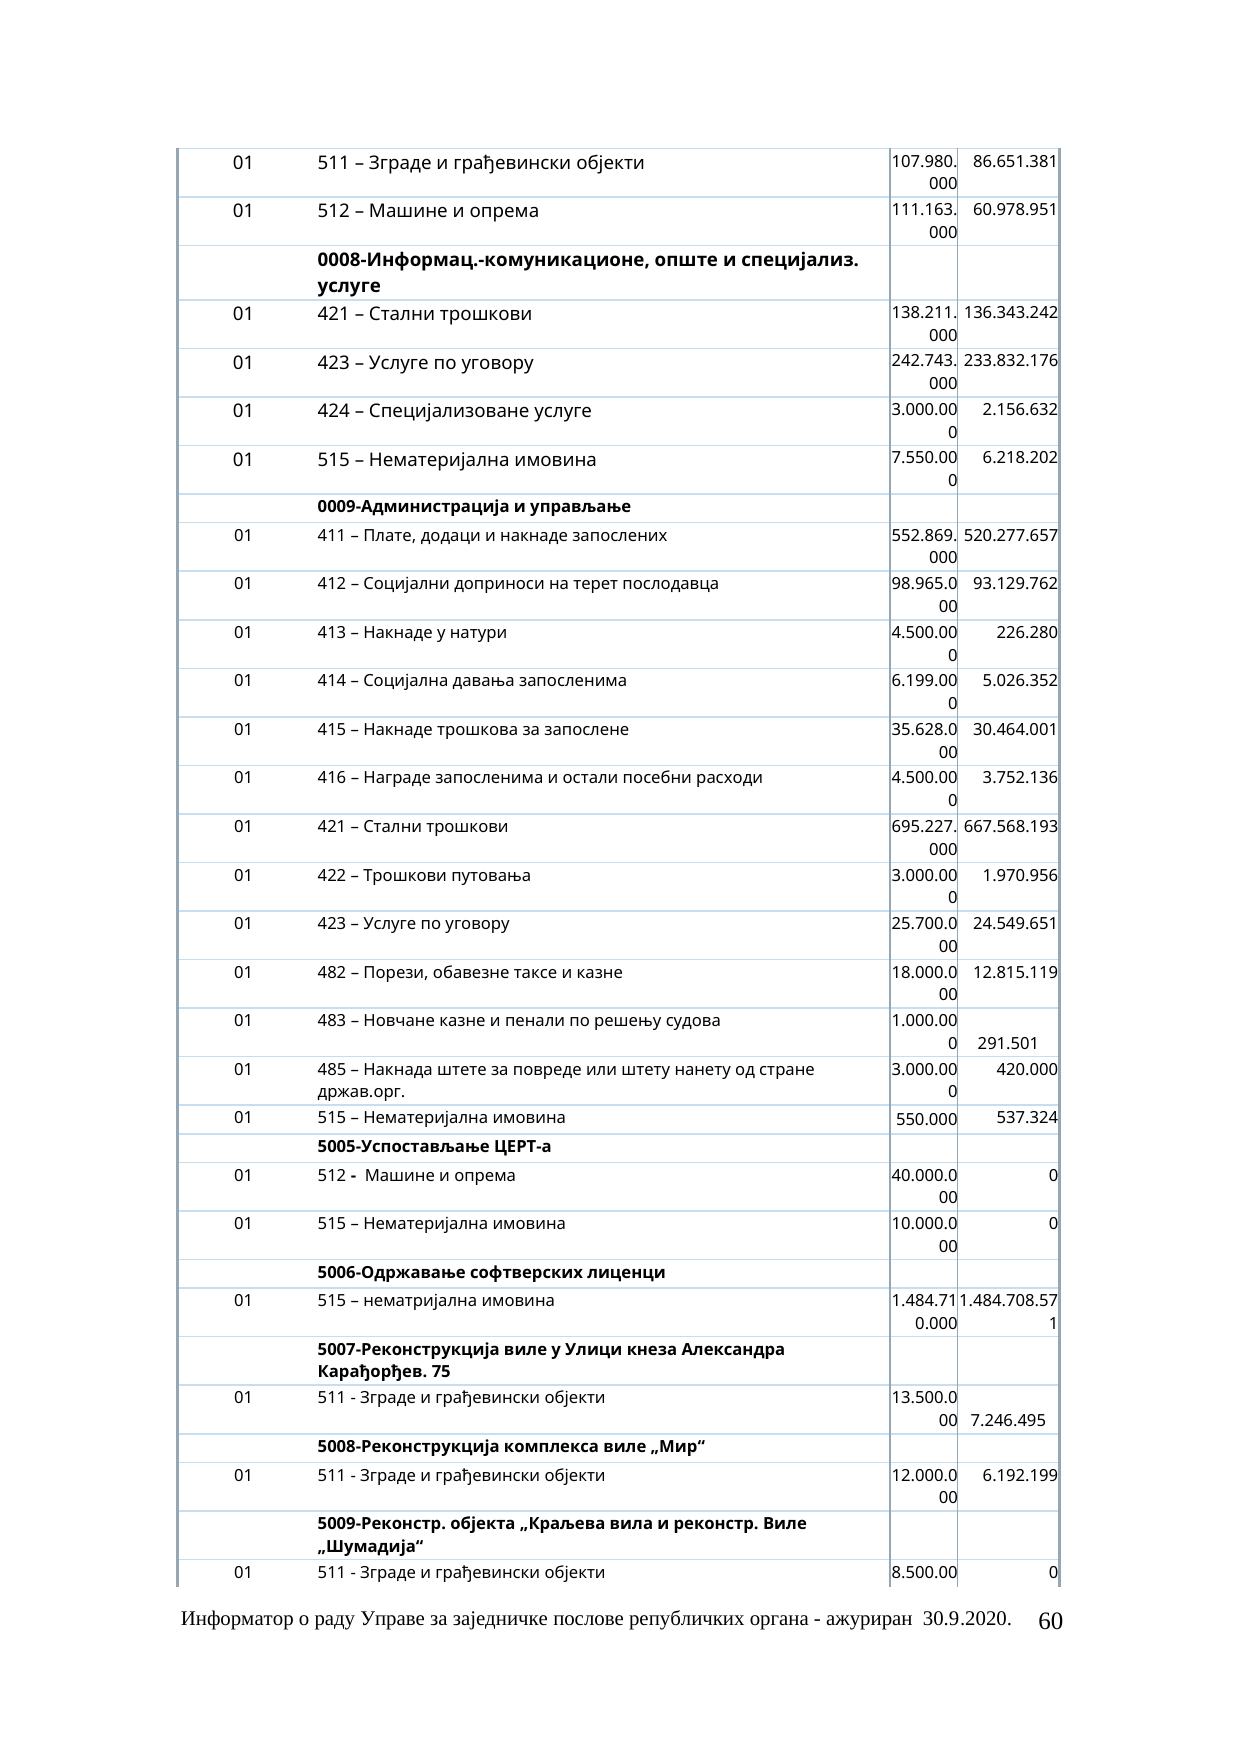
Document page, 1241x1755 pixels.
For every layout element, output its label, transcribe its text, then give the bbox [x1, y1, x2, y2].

table_cell 01 [179, 398, 310, 444]
table_cell 98.965.000 [891, 572, 957, 619]
table_cell 1.970.956 [958, 863, 1058, 910]
table_cell 511 - Зграде и грађевински објекти [310, 1560, 889, 1587]
table_cell 5.026.352 [958, 669, 1058, 716]
table_cell 5008-Реконструкција комплекса виле „Мир“ [310, 1435, 889, 1462]
table_cell 30.464.001 [958, 718, 1058, 764]
table_cell 01 [179, 572, 310, 619]
table_cell 4.500.000 [891, 621, 957, 667]
table_cell 511 - Зграде и грађевински објекти [310, 1386, 889, 1433]
table_cell 423 – Услуге по уговору [310, 349, 889, 396]
table_cell 0 [958, 1212, 1058, 1259]
table_cell 412 – Социјални доприноси на терет послодавца [310, 572, 889, 619]
table_cell 6.199.000 [891, 669, 957, 716]
table_cell 1.484.708.571 [958, 1289, 1058, 1336]
table_cell 4.500.000 [891, 766, 957, 813]
table_cell [179, 495, 310, 522]
table_cell 01 [179, 446, 310, 493]
table_cell 18.000.000 [891, 960, 957, 1007]
table_cell [179, 1135, 310, 1162]
table_cell 01 [179, 1009, 310, 1056]
table_cell [891, 1337, 957, 1384]
table_cell 552.869.000 [891, 523, 957, 570]
table_cell 138.211.000 [891, 301, 957, 347]
table_cell 515 – Нематеријална имовина [310, 1106, 889, 1133]
table_cell 226.280 [958, 621, 1058, 667]
table_cell 12.000.000 [891, 1463, 957, 1510]
table_cell 422 – Трошкови путовања [310, 863, 889, 910]
table_cell 1.000.000 [891, 1009, 957, 1056]
table_cell 0 [958, 1163, 1058, 1210]
table_cell 8.500.00 [891, 1560, 957, 1587]
table_cell 414 – Социјална давања запосленима [310, 669, 889, 716]
table_cell 411 – Плате, додаци и накнаде запослених [310, 523, 889, 570]
table_cell 483 – Новчане казне и пенали по решењу судова [310, 1009, 889, 1056]
table_cell 0008-Информац.-комуникационе, опште и специјализ. услуге [310, 246, 889, 299]
table_cell 01 [179, 1560, 310, 1587]
table_cell 5006-Одржавање софтверских лиценци [310, 1260, 889, 1287]
table_cell [891, 246, 957, 299]
table_cell 35.628.000 [891, 718, 957, 764]
table_cell 515 – Нематеријална имовина [310, 446, 889, 493]
table_cell 537.324 [958, 1106, 1058, 1133]
table_cell 3.000.000 [891, 398, 957, 444]
table_cell 01 [179, 301, 310, 347]
table_cell 3.000.000 [891, 1057, 957, 1104]
table_cell [958, 1260, 1058, 1287]
table_cell 415 – Накнаде трошкова за запослене [310, 718, 889, 764]
table_cell 5009-Реконстр. објекта „Краљева вила и реконстр. Виле „Шумадија“ [310, 1512, 889, 1559]
table_cell 420.000 [958, 1057, 1058, 1104]
table_cell 515 – Нематеријална имовина [310, 1212, 889, 1259]
table_cell 01 [179, 1163, 310, 1210]
table_cell 01 [179, 960, 310, 1007]
table_cell [891, 1260, 957, 1287]
table_cell [179, 1512, 310, 1559]
table_cell 01 [179, 815, 310, 862]
table_cell 421 – Стални трошкови [310, 301, 889, 347]
table_cell 111.163.000 [891, 198, 957, 245]
table_cell 0009-Администрација и управљање [310, 495, 889, 522]
table_cell 107.980.000 [891, 149, 957, 196]
table_cell [958, 1435, 1058, 1462]
table_cell 6.218.202 [958, 446, 1058, 493]
table_cell 291.501 [958, 1009, 1058, 1056]
table_cell [958, 495, 1058, 522]
table_cell 01 [179, 1212, 310, 1259]
table_cell 1.484.710.000 [891, 1289, 957, 1336]
table_cell 01 [179, 349, 310, 396]
table_cell 01 [179, 1057, 310, 1104]
table_cell 5005-Успостављање ЦЕРТ-а [310, 1135, 889, 1162]
table_cell 2.156.632 [958, 398, 1058, 444]
table_cell 3.000.000 [891, 863, 957, 910]
table_cell 550.000 [891, 1106, 957, 1133]
table_cell 10.000.000 [891, 1212, 957, 1259]
table_cell 01 [179, 523, 310, 570]
table_cell 01 [179, 1463, 310, 1510]
table_cell 520.277.657 [958, 523, 1058, 570]
table_cell 416 – Награде запосленима и остали посебни расходи [310, 766, 889, 813]
table_cell 13.500.000 [891, 1386, 957, 1433]
table_cell 01 [179, 912, 310, 959]
table_cell 01 [179, 863, 310, 910]
table_cell [891, 1135, 957, 1162]
table_cell 01 [179, 198, 310, 245]
table_cell 5007-Реконструкција виле у Улици кнеза Александра Карађорђев. 75 [310, 1337, 889, 1384]
table_cell 233.832.176 [958, 349, 1058, 396]
table_cell 24.549.651 [958, 912, 1058, 959]
table_cell [891, 1435, 957, 1462]
table_cell 695.227.000 [891, 815, 957, 862]
table_cell 01 [179, 149, 310, 196]
table_cell 01 [179, 621, 310, 667]
table_cell 511 – Зграде и грађевински објекти [310, 149, 889, 196]
table_cell [958, 1337, 1058, 1384]
table_cell [958, 246, 1058, 299]
table_cell 01 [179, 766, 310, 813]
table_cell 7.550.000 [891, 446, 957, 493]
table_cell [179, 1260, 310, 1287]
table_cell 667.568.193 [958, 815, 1058, 862]
table_cell 25.700.000 [891, 912, 957, 959]
table_cell 424 – Специјализоване услуге [310, 398, 889, 444]
table_cell [958, 1512, 1058, 1559]
table_cell 413 – Накнаде у натури [310, 621, 889, 667]
table_cell 86.651.381 [958, 149, 1058, 196]
table_cell 6.192.199 [958, 1463, 1058, 1510]
table_cell [958, 1135, 1058, 1162]
table_cell 7.246.495 [958, 1386, 1058, 1433]
table_cell [179, 1337, 310, 1384]
table_cell 512 – Машине и опрема [310, 198, 889, 245]
table_cell 421 – Стални трошкови [310, 815, 889, 862]
table_cell 136.343.242 [958, 301, 1058, 347]
table_cell 60.978.951 [958, 198, 1058, 245]
table_cell [891, 1512, 957, 1559]
table_cell 242.743.000 [891, 349, 957, 396]
table_cell 01 [179, 718, 310, 764]
table_cell 512 - Машине и опрема [310, 1163, 889, 1210]
table_cell [891, 495, 957, 522]
table_cell 01 [179, 1106, 310, 1133]
table_cell [179, 246, 310, 299]
table_cell 485 – Накнада штете за повреде или штету нанету од стране држав.орг. [310, 1057, 889, 1104]
table_cell 93.129.762 [958, 572, 1058, 619]
table_cell 511 - Зграде и грађевински објекти [310, 1463, 889, 1510]
table_cell 01 [179, 1289, 310, 1336]
table_cell 515 – нематријална имовина [310, 1289, 889, 1336]
table_cell 12.815.119 [958, 960, 1058, 1007]
table_cell 0 [958, 1560, 1058, 1587]
table_cell [179, 1435, 310, 1462]
table_cell 3.752.136 [958, 766, 1058, 813]
table_cell 01 [179, 669, 310, 716]
table_cell 01 [179, 1386, 310, 1433]
table_cell 482 – Порези, обавезне таксе и казне [310, 960, 889, 1007]
table_cell 423 – Услуге по уговору [310, 912, 889, 959]
table_cell 40.000.000 [891, 1163, 957, 1210]
